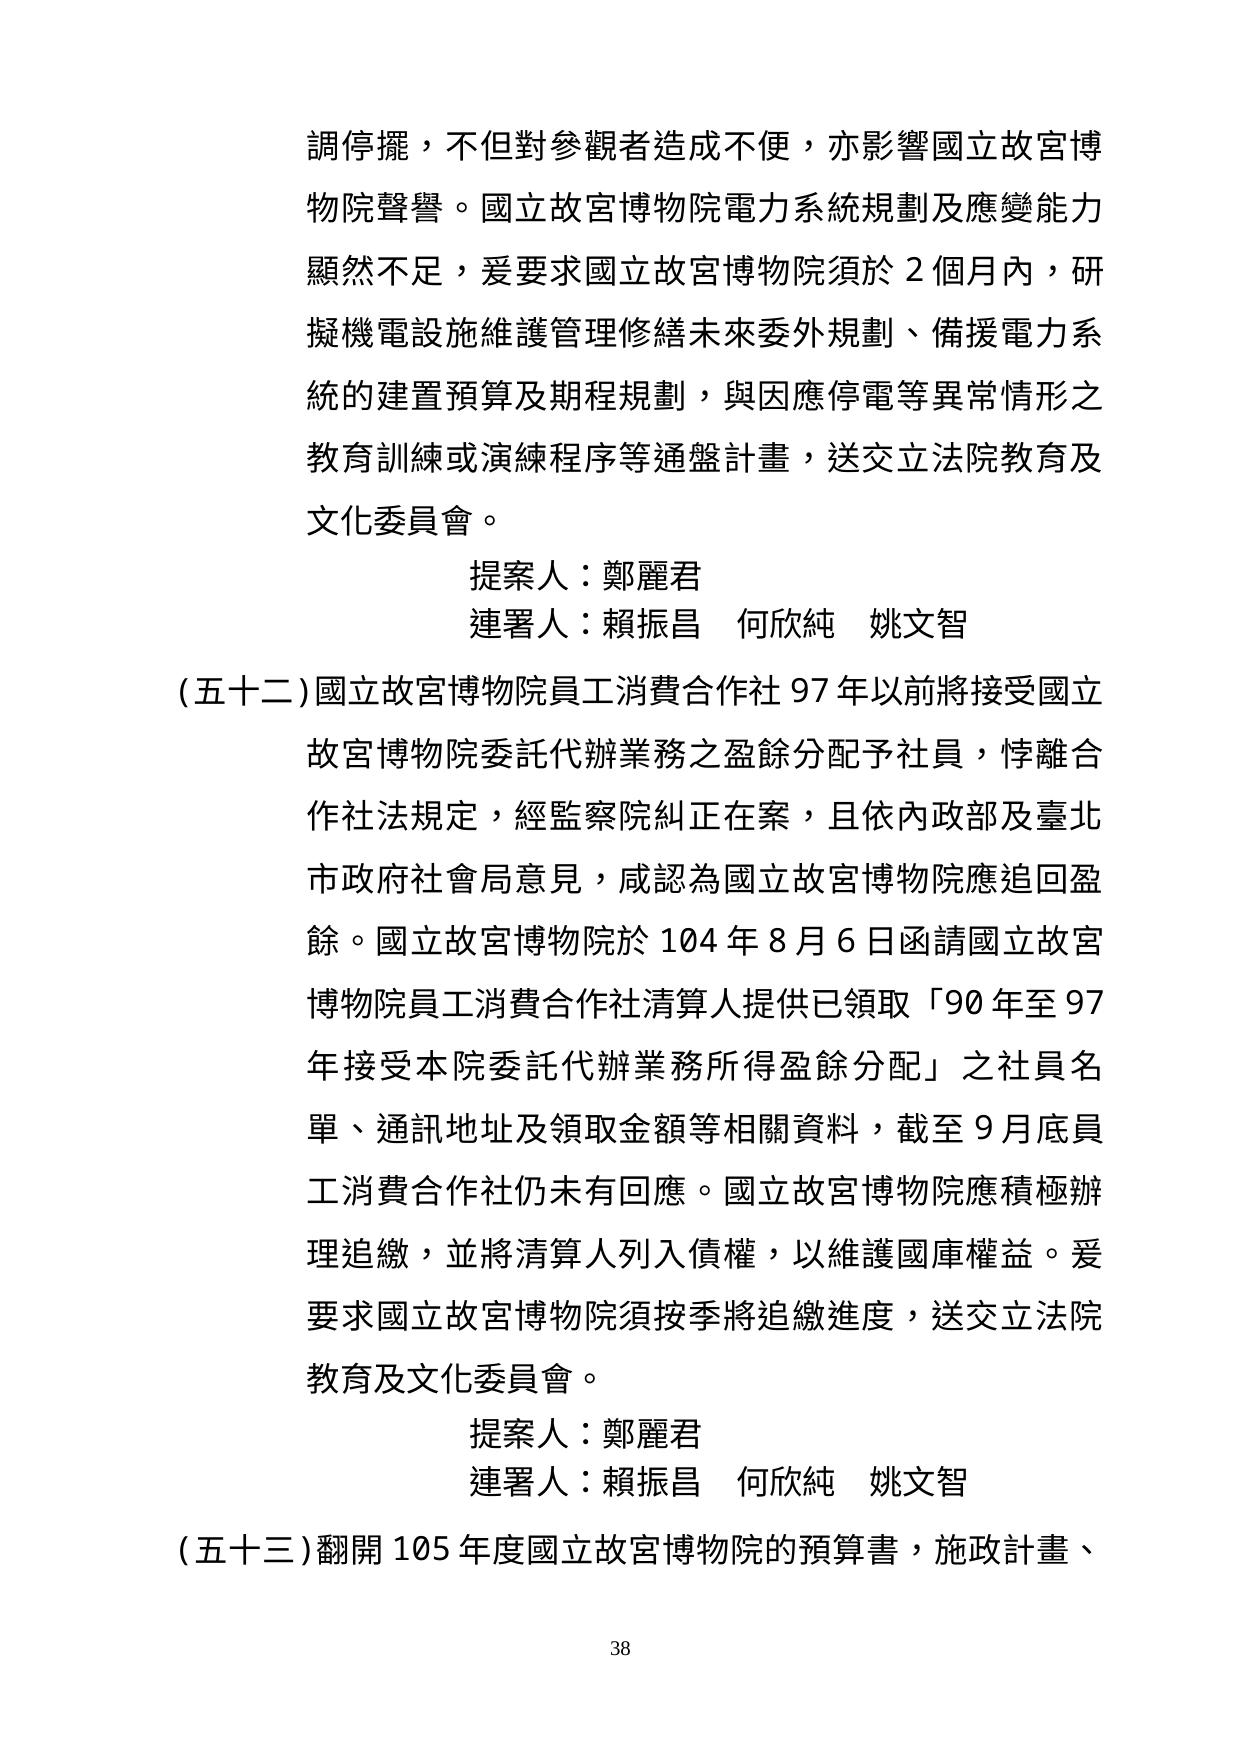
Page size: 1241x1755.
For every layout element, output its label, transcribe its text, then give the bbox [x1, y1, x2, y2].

text 連署人：賴振昌 何欣純 姚文智 [136, 598, 1104, 646]
text 調停擺，不但對參觀者造成不便，亦影響國立故宮博物院聲譽。國立故宮博物院電力系統規劃及應變能力顯然不足，爰要求國立故宮博物院須於2個月內，研擬機電設施維護管理修繕未來委外規劃、備援電力系統的建置預算及期程規劃，與因應停電等異常情形之教育訓練或演練程序等通盤計畫，送交立法院教育及文化委員會。 [173, 112, 1104, 550]
text (五十二)國立故宮博物院員工消費合作社97年以前將接受國立故宮博物院委託代辦業務之盈餘分配予社員，悖離合作社法規定，經監察院糾正在案，且依內政部及臺北市政府社會局意見，咸認為國立故宮博物院應追回盈餘。國立故宮博物院於104年8月6日函請國立故宮博物院員工消費合作社清算人提供已領取「90年至97年接受本院委託代辦業務所得盈餘分配」之社員名單、通訊地址及領取金額等相關資料，截至9月底員工消費合作社仍未有回應。國立故宮博物院應積極辦理追繳，並將清算人列入債權，以維護國庫權益。爰要求國立故宮博物院須按季將追繳進度，送交立法院教育及文化委員會。 [173, 658, 1104, 1408]
text 提案人：鄭麗君 [136, 550, 1104, 598]
text 連署人：賴振昌 何欣純 姚文智 [136, 1456, 1104, 1504]
text 提案人：鄭麗君 [136, 1408, 1104, 1456]
text (五十三)翻開105年度國立故宮博物院的預算書，施政計畫、 [173, 1516, 1104, 1579]
